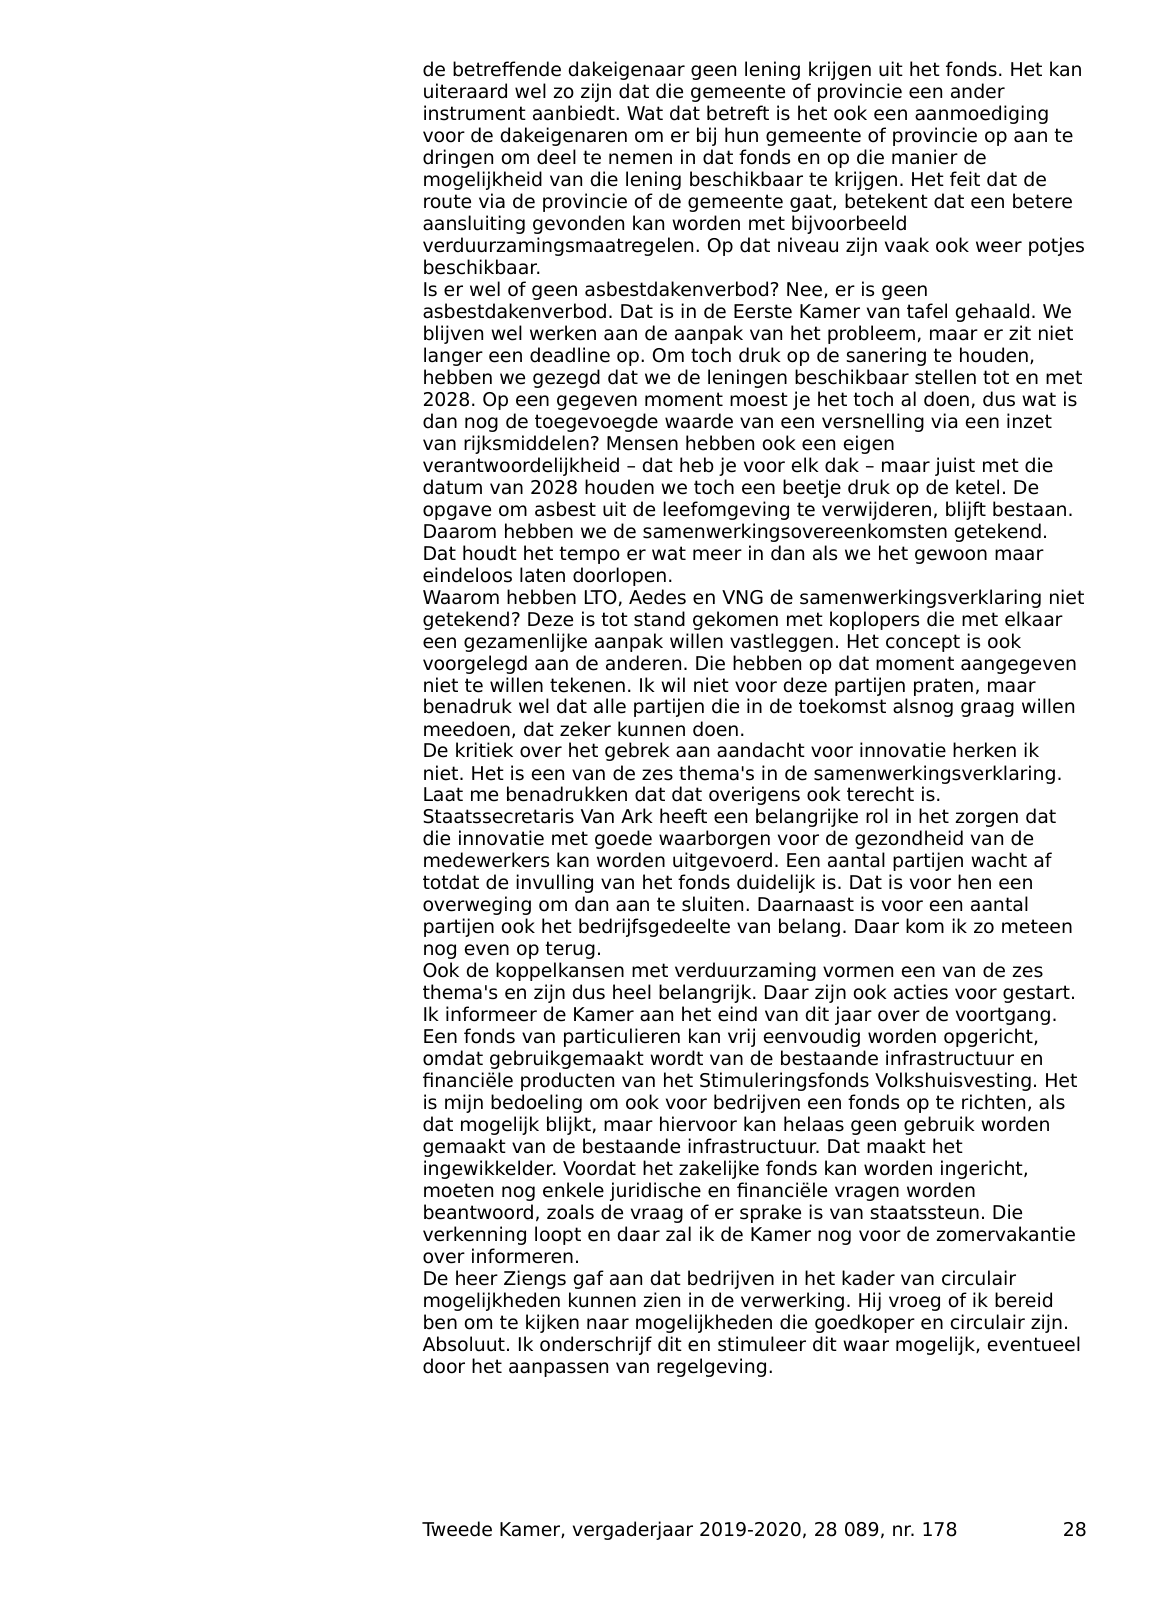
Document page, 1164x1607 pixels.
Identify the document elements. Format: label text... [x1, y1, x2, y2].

text de betreffende dakeigenaar geen lening krijgen uit het fonds. Het kan uiteraard wel zo zijn dat die gemeente of provincie een ander instrument aanbiedt. Wat dat betreft is het ook een aanmoediging voor de dakeigenaren om er bij hun gemeente of provincie op aan te dringen om deel te nemen in dat fonds en op die manier de mogelijkheid van die lening beschikbaar te krijgen. Het feit dat de route via de provincie of de gemeente gaat, betekent dat een betere aansluiting gevonden kan worden met bijvoorbeeld verduurzamingsmaatregelen. Op dat niveau zijn vaak ook weer potjes beschikbaar. [422, 59, 1087, 279]
text Een fonds van particulieren kan vrij eenvoudig worden opgericht, omdat gebruikgemaakt wordt van de bestaande infrastructuur en financiële producten van het Stimuleringsfonds Volkshuisvesting. Het is mijn bedoeling om ook voor bedrijven een fonds op te richten, als dat mogelijk blijkt, maar hiervoor kan helaas geen gebruik worden gemaakt van de bestaande infrastructuur. Dat maakt het ingewikkelder. Voordat het zakelijke fonds kan worden ingericht, moeten nog enkele juridische en financiële vragen worden beantwoord, zoals de vraag of er sprake is van staatssteun. Die verkenning loopt en daar zal ik de Kamer nog voor de zomervakantie over informeren. [422, 1026, 1087, 1268]
text De kritiek over het gebrek aan aandacht voor innovatie herken ik niet. Het is een van de zes thema's in de samenwerkingsverklaring. Laat me benadrukken dat dat overigens ook terecht is. Staatssecretaris Van Ark heeft een belangrijke rol in het zorgen dat die innovatie met goede waarborgen voor de gezondheid van de medewerkers kan worden uitgevoerd. Een aantal partijen wacht af totdat de invulling van het fonds duidelijk is. Dat is voor hen een overweging om dan aan te sluiten. Daarnaast is voor een aantal partijen ook het bedrijfsgedeelte van belang. Daar kom ik zo meteen nog even op terug. [422, 740, 1087, 960]
text Waarom hebben LTO, Aedes en VNG de samenwerkingsverklaring niet getekend? Deze is tot stand gekomen met koplopers die met elkaar een gezamenlijke aanpak willen vastleggen. Het concept is ook voorgelegd aan de anderen. Die hebben op dat moment aangegeven niet te willen tekenen. Ik wil niet voor deze partijen praten, maar benadruk wel dat alle partijen die in de toekomst alsnog graag willen meedoen, dat zeker kunnen doen. [422, 587, 1087, 740]
text Ook de koppelkansen met verduurzaming vormen een van de zes thema's en zijn dus heel belangrijk. Daar zijn ook acties voor gestart. Ik informeer de Kamer aan het eind van dit jaar over de voortgang. [422, 960, 1087, 1026]
text De heer Ziengs gaf aan dat bedrijven in het kader van circulair mogelijkheden kunnen zien in de verwerking. Hij vroeg of ik bereid ben om te kijken naar mogelijkheden die goedkoper en circulair zijn. Absoluut. Ik onderschrijf dit en stimuleer dit waar mogelijk, eventueel door het aanpassen van regelgeving. [422, 1268, 1087, 1378]
text Is er wel of geen asbestdakenverbod? Nee, er is geen asbestdakenverbod. Dat is in de Eerste Kamer van tafel gehaald. We blijven wel werken aan de aanpak van het probleem, maar er zit niet langer een deadline op. Om toch druk op de sanering te houden, hebben we gezegd dat we de leningen beschikbaar stellen tot en met 2028. Op een gegeven moment moest je het toch al doen, dus wat is dan nog de toegevoegde waarde van een versnelling via een inzet van rijksmiddelen? Mensen hebben ook een eigen verantwoordelijkheid – dat heb je voor elk dak – maar juist met die datum van 2028 houden we toch een beetje druk op de ketel. De opgave om asbest uit de leefomgeving te verwijderen, blijft bestaan. Daarom hebben we de samenwerkingsovereenkomsten getekend. Dat houdt het tempo er wat meer in dan als we het gewoon maar eindeloos laten doorlopen. [422, 279, 1087, 587]
